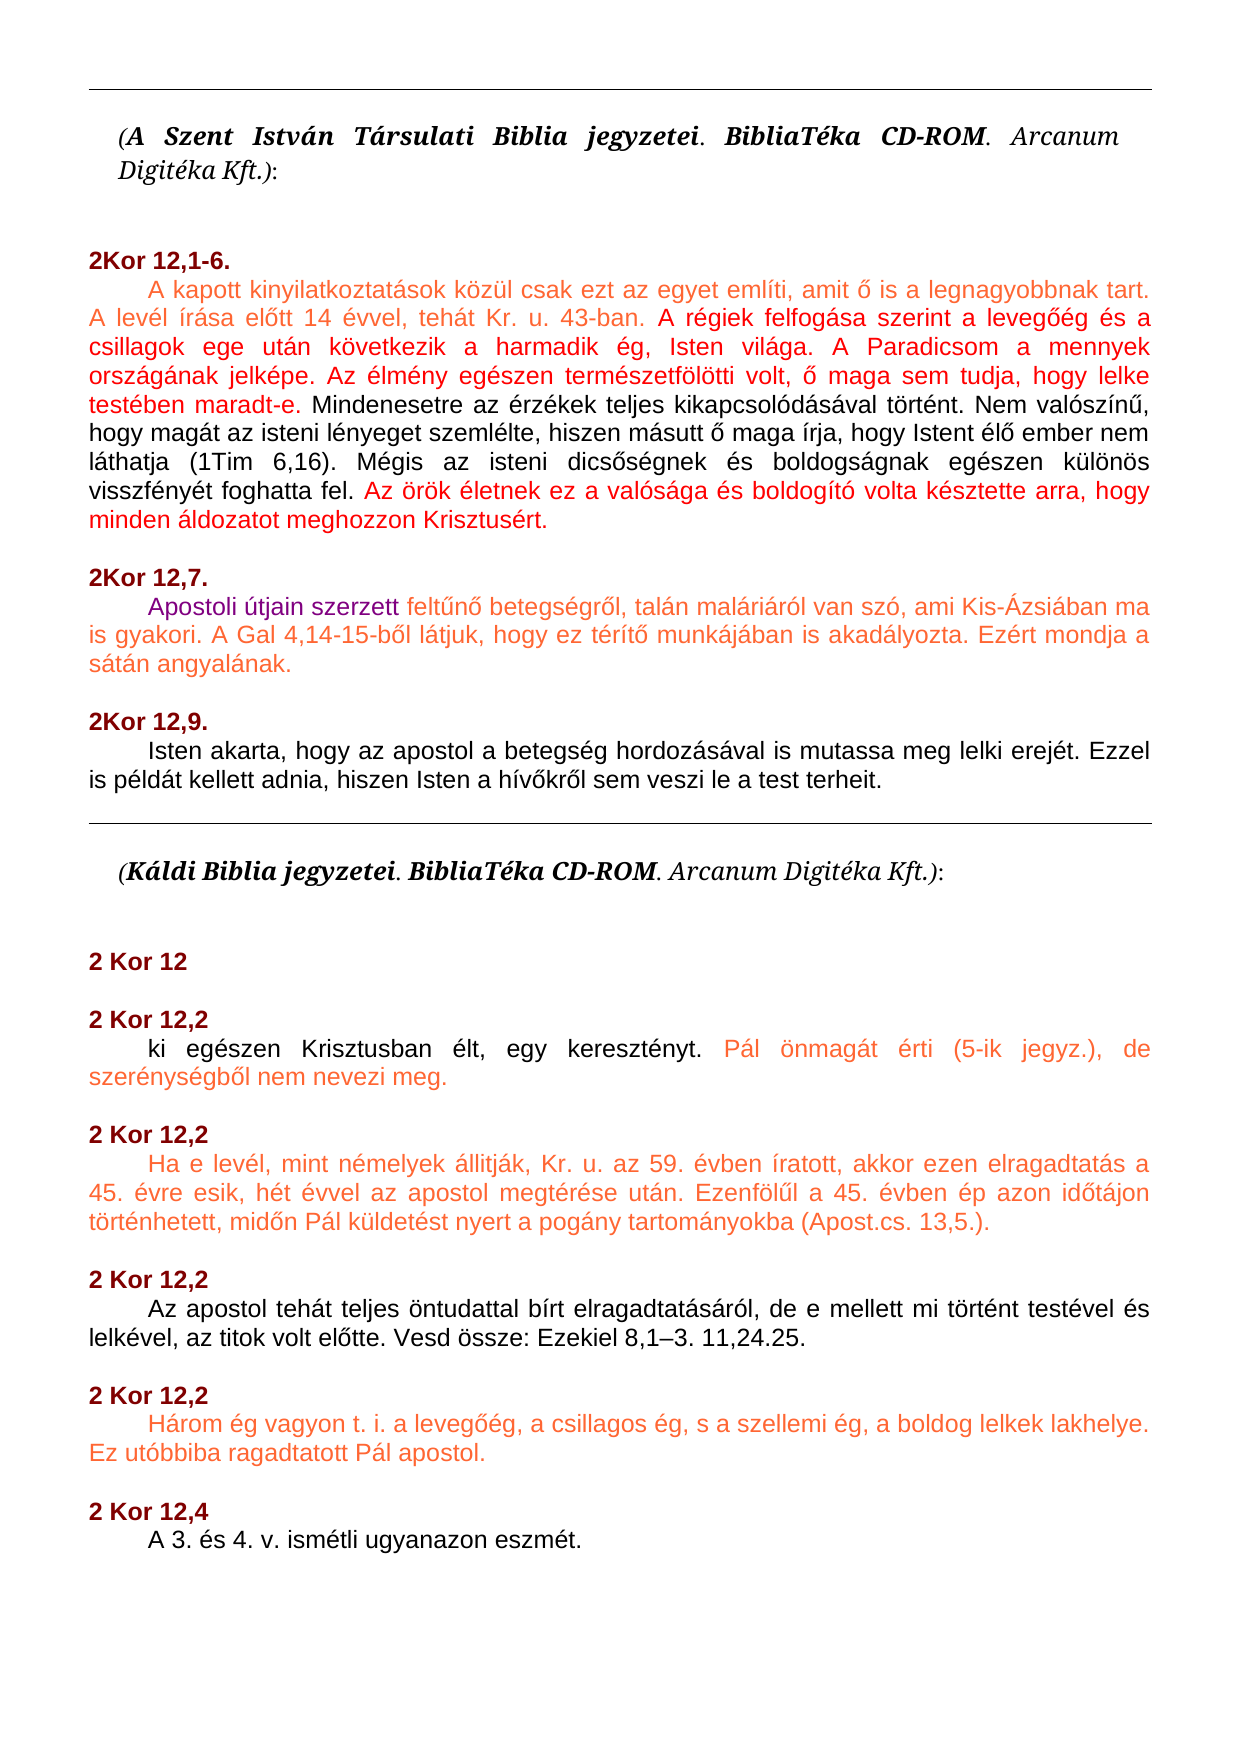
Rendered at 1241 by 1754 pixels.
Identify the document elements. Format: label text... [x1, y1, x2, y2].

text 2Kor 12,9. [88, 707, 1152, 736]
text 2Kor 12,7. [88, 563, 1152, 592]
text Három ég vagyon t. i. a levegőég, a csillagos ég, s a szellemi ég, a boldog lelkek lakhelye. Ez utóbbiba ragadtatott Pál apostol. [88, 1409, 1152, 1467]
text A 3. és 4. v. ismétli ugyanazon eszmét. [88, 1525, 1152, 1554]
text 2 Kor 12,2 [88, 1265, 1152, 1294]
text A kapott kinyilatkoztatások közül csak ezt az egyet említi, amit ő is a legnagyobbnak tart. A levél írása előtt 14 évvel, tehát Kr. u. 43-ban. A régiek felfogása szerint a levegőég és a csillagok ege után következik a harmadik ég, Isten világa. A Paradicsom a mennyek országának jelképe. Az élmény egészen természetfölötti volt, ő maga sem tudja, hogy lelke testében maradt‑e. Mindenesetre az érzékek teljes kikapcsolódásával történt. Nem valószínű, hogy magát az isteni lényeget szemlélte, hiszen másutt ő maga írja, hogy Istent élő ember nem láthatja (1Tim 6,16). Mégis az isteni dicsőségnek és boldogságnak egészen különös visszfényét foghatta fel. Az örök életnek ez a valósága és boldogító volta késztette arra, hogy minden áldozatot meghozzon Krisztusért. [88, 275, 1152, 533]
text (A Szent István Társulati Biblia jegyzetei. BibliaTéka CD-ROM. Arcanum Digitéka Kft.): [88, 90, 1152, 216]
text Ha e levél, mint némelyek állitják, Kr. u. az 59. évben íratott, akkor ezen elragadtatás a 45. évre esik, hét évvel az apostol megtérése után. Ezenfölűl a 45. évben ép azon időtájon történhetett, midőn Pál küldetést nyert a pogány tartományokba (Apost.cs. 13,5.). [88, 1149, 1152, 1236]
text Az apostol tehát teljes öntudattal bírt elragadtatásáról, de e mellett mi történt testével és lelkével, az titok volt előtte. Vesd össze: Ezekiel 8,1–3. 11,24.25. [88, 1294, 1152, 1351]
text 2Kor 12,1-6. [88, 246, 1152, 275]
text Isten akarta, hogy az apostol a betegség hordozásával is mutassa meg lelki erejét. Ezzel is példát kellett adnia, hiszen Isten a hívőkről sem veszi le a test terheit. [88, 736, 1152, 794]
text 2 Kor 12,2 [88, 1121, 1152, 1149]
text 2 Kor 12,2 [88, 1381, 1152, 1409]
text (Káldi Biblia jegyzetei. BibliaTéka CD-ROM. Arcanum Digitéka Kft.): [88, 824, 1152, 917]
text 2 Kor 12,4 [88, 1496, 1152, 1525]
text Apostoli útjain szerzett feltűnő betegségről, talán maláriáról van szó, ami Kis-Ázsiában ma is gyakori. A Gal 4,14-15-ből látjuk, hogy ez térítő munkájában is akadályozta. Ezért mondja a sátán angyalának. [88, 592, 1152, 678]
text 2 Kor 12 [88, 947, 1152, 975]
text ki egészen Krisztusban élt, egy keresztényt. Pál önmagát érti (5-ik jegyz.), de szerénységből nem nevezi meg. [88, 1033, 1152, 1091]
text 2 Kor 12,2 [88, 1005, 1152, 1033]
